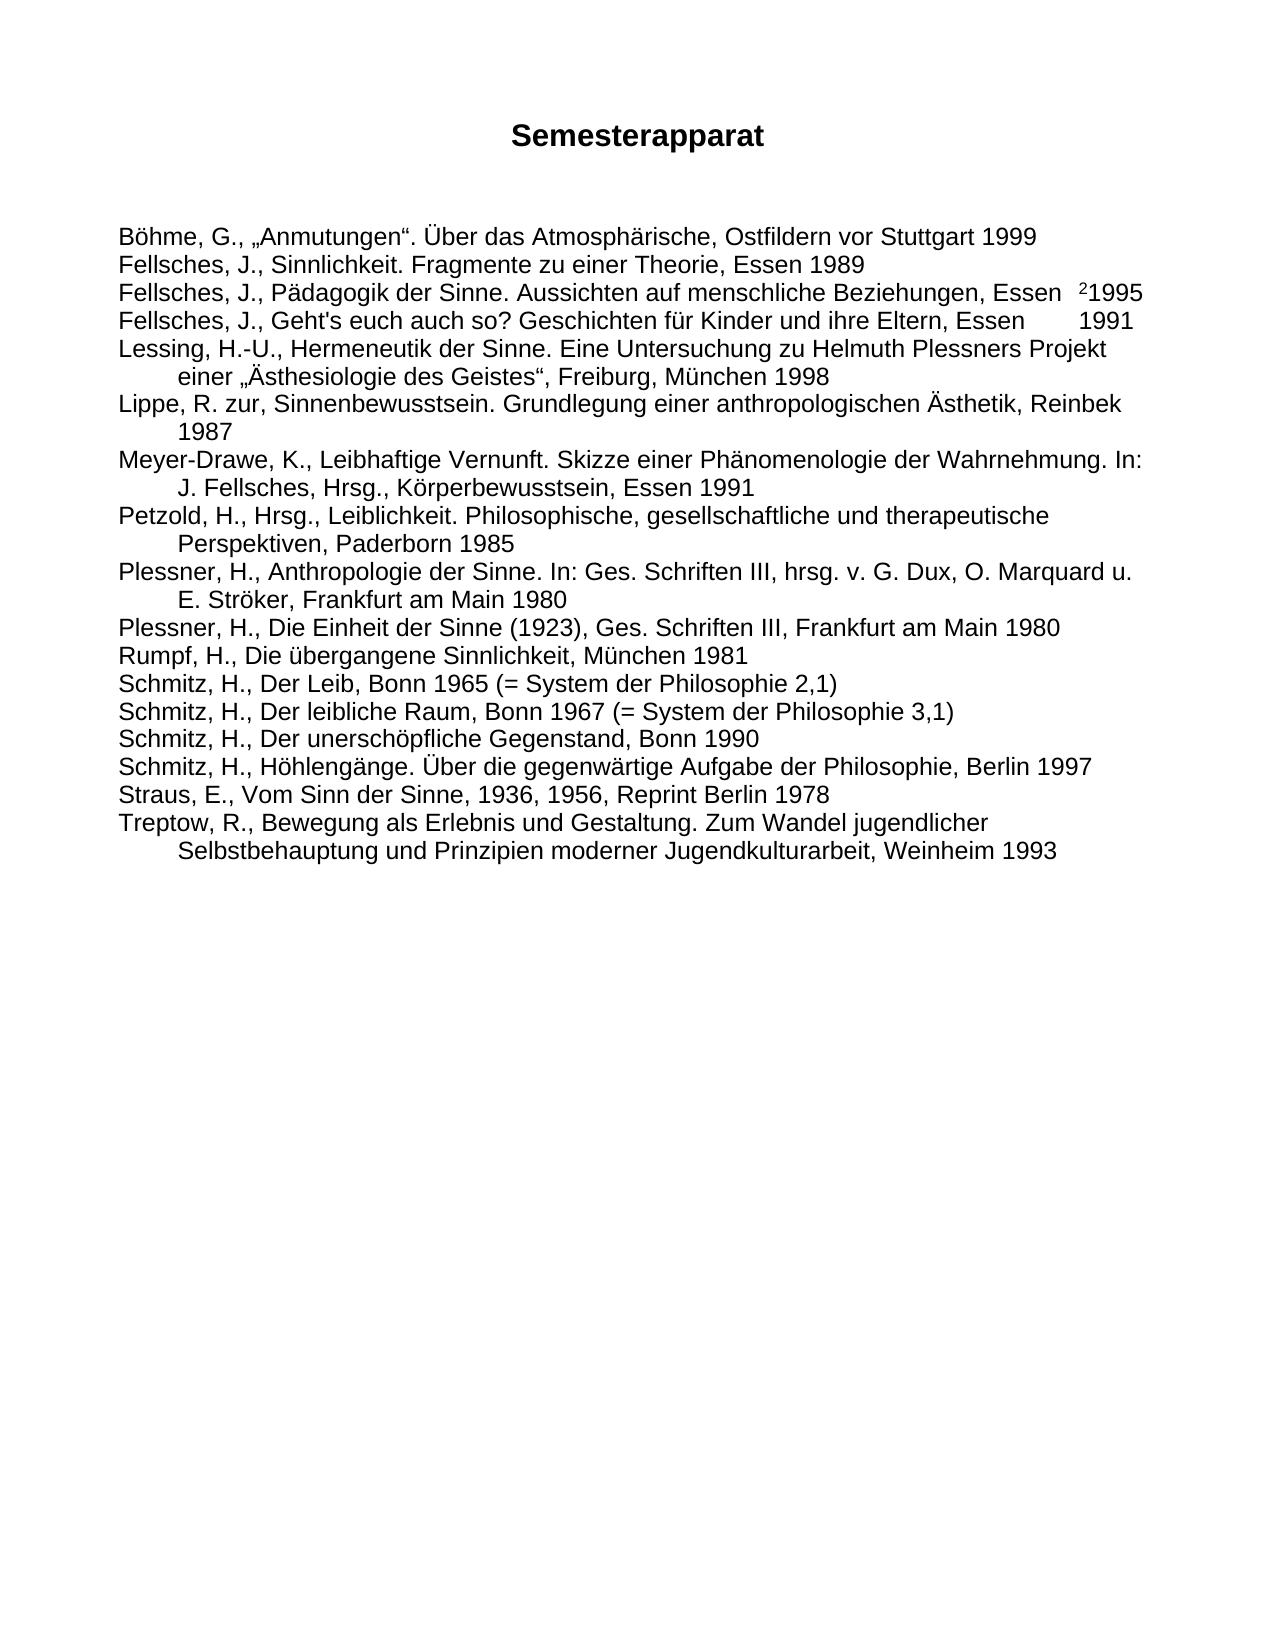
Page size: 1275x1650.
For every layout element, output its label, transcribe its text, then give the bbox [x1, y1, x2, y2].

text Plessner, H., Die Einheit der Sinne (1923), Ges. Schriften III, Frankfurt am Main 1980 [118, 614, 1157, 642]
text Böhme, G., „Anmutungen“. Über das Atmosphärische, Ostfildern vor Stuttgart 1999 [118, 223, 1157, 251]
text Plessner, H., Anthropologie der Sinne. In: Ges. Schriften III, hrsg. v. G. Dux, O. Marquard u. E. Ströker, Frankfurt am Main 1980 [118, 558, 1157, 614]
text Meyer-Drawe, K., Leibhaftige Vernunft. Skizze einer Phänomenologie der Wahrnehmung. In: J. Fellsches, Hrsg., Körperbewusstsein, Essen 1991 [118, 446, 1157, 502]
text Lessing, H.-U., Hermeneutik der Sinne. Eine Untersuchung zu Helmuth Plessners Projekt einer „Ästhesiologie des Geistes“, Freiburg, München 1998 [118, 334, 1157, 390]
text Straus, E., Vom Sinn der Sinne, 1936, 1956, Reprint Berlin 1978 [118, 781, 1157, 809]
text Schmitz, H., Höhlengänge. Über die gegenwärtige Aufgabe der Philosophie, Berlin 1997 [118, 753, 1157, 781]
text Rumpf, H., Die übergangene Sinnlichkeit, München 1981 [118, 642, 1157, 669]
text Fellsches, J., Sinnlichkeit. Fragmente zu einer Theorie, Essen 1989 [118, 251, 1157, 279]
text Schmitz, H., Der Leib, Bonn 1965 (= System der Philosophie 2,1) [118, 669, 1157, 697]
text Petzold, H., Hrsg., Leiblichkeit. Philosophische, gesellschaftliche und therapeutische Perspektiven, Paderborn 1985 [118, 502, 1157, 558]
text Treptow, R., Bewegung als Erlebnis und Gestaltung. Zum Wandel jugendlicher Selbstbehauptung und Prinzipien moderner Jugendkulturarbeit, Weinheim 1993 [118, 809, 1157, 865]
text Fellsches, J., Pädagogik der Sinne. Aussichten auf menschliche Beziehungen, Essen 21995 [118, 279, 1157, 307]
text Lippe, R. zur, Sinnenbewusstsein. Grundlegung einer anthropologischen Ästhetik, Reinbek 1987 [118, 390, 1157, 446]
text Schmitz, H., Der unerschöpfliche Gegenstand, Bonn 1990 [118, 725, 1157, 753]
text Fellsches, J., Geht's euch auch so? Geschichten für Kinder und ihre Eltern, Essen 1991 [118, 307, 1157, 334]
text Schmitz, H., Der leibliche Raum, Bonn 1967 (= System der Philosophie 3,1) [118, 697, 1157, 725]
text Semesterapparat [118, 118, 1157, 153]
